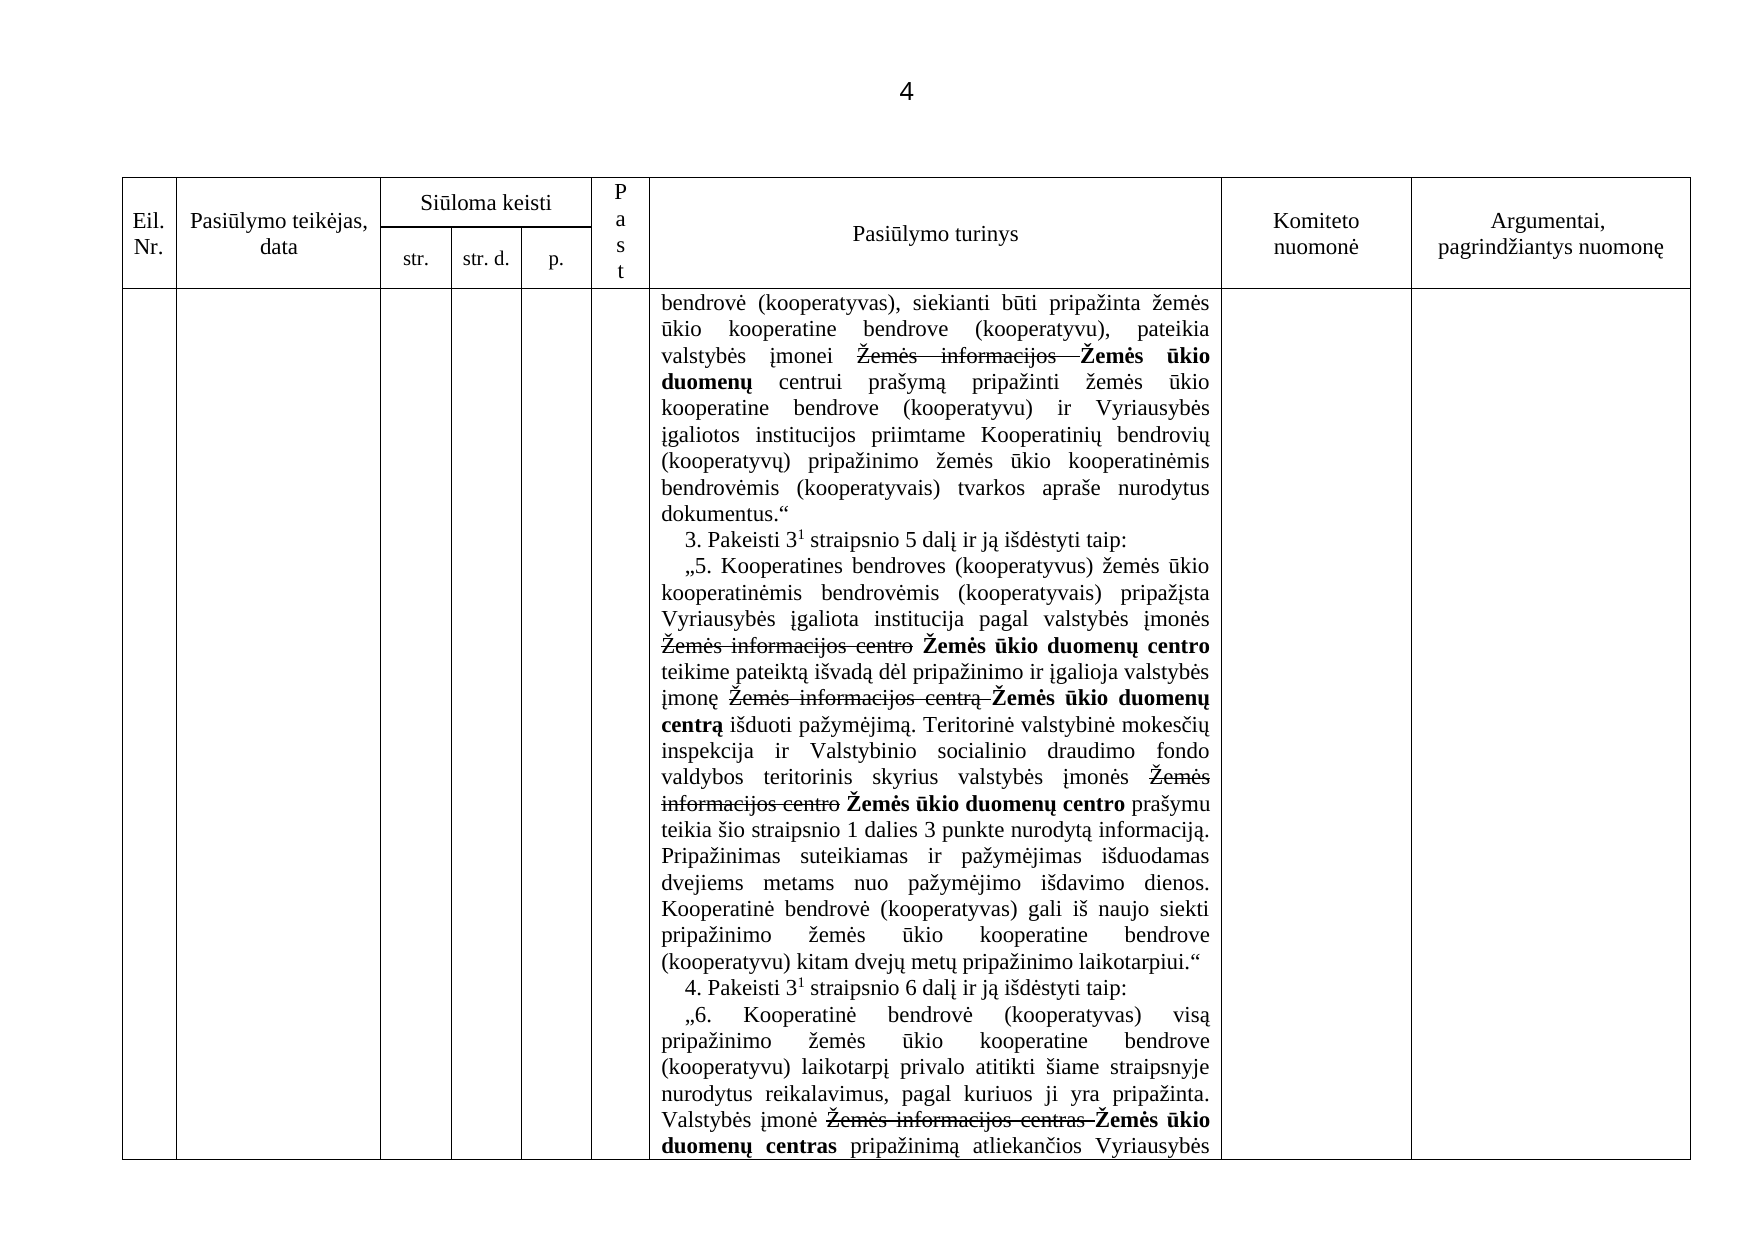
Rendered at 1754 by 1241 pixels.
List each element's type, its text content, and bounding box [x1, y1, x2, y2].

table_header Eil. Nr. [123, 178, 176, 288]
table_cell [522, 289, 591, 1159]
table_cell [452, 289, 521, 1159]
table_header Argumentai, pagrindžiantys nuomonę [1412, 178, 1690, 288]
table_cell bendrovė (kooperatyvas), siekianti būti pripažinta žemės ūkio kooperatine bendrove (kooperatyvu), pateikia valstybės įmonei Žemės informacijos Žemės ūkio duomenų centrui prašymą pripažinti žemės ūkio kooperatine bendrove (kooperatyvu) ir Vyriausybės įgaliotos institucijos priimtame Kooperatinių bendrovių (kooperatyvų) pripažinimo žemės ūkio kooperatinėmis bendrovėmis (kooperatyvais) tvarkos apraše nurodytus dokumentus.“ 3. Pakeisti 31 straipsnio 5 dalį ir ją išdėstyti taip: „5. Kooperatines bendroves (kooperatyvus) žemės ūkio kooperatinėmis bendrovėmis (kooperatyvais) pripažįsta Vyriausybės įgaliota institucija pagal valstybės įmonės Žemės informacijos centro Žemės ūkio duomenų centro teikime pateiktą išvadą dėl pripažinimo ir įgalioja valstybės įmonę Žemės informacijos centrą Žemės ūkio duomenų centrą išduoti pažymėjimą. Teritorinė valstybinė mokesčių inspekcija ir Valstybinio socialinio draudimo fondo valdybos teritorinis skyrius valstybės įmonės Žemės informacijos centro Žemės ūkio duomenų centro prašymu teikia šio straipsnio 1 dalies 3 punkte nurodytą informaciją. Pripažinimas suteikiamas ir pažymėjimas išduodamas dvejiems metams nuo pažymėjimo išdavimo dienos. Kooperatinė bendrovė (kooperatyvas) gali iš naujo siekti pripažinimo žemės ūkio kooperatine bendrove (kooperatyvu) kitam dvejų metų pripažinimo laikotarpiui.“ 4. Pakeisti 31 straipsnio 6 dalį ir ją išdėstyti taip: „6. Kooperatinė bendrovė (kooperatyvas) visą pripažinimo žemės ūkio kooperatine bendrove (kooperatyvu) laikotarpį privalo atitikti šiame straipsnyje nurodytus reikalavimus, pagal kuriuos ji yra pripažinta. Valstybės įmonė Žemės informacijos centras Žemės ūkio duomenų centras pripažinimą atliekančios Vyriausybės [650, 289, 1221, 1159]
table_header Pastabos [592, 178, 649, 288]
table_header Komiteto nuomonė [1222, 178, 1411, 288]
table_cell [123, 289, 176, 1159]
table_cell str. d. [452, 228, 521, 288]
table_cell [1412, 289, 1690, 1159]
table_header Siūloma keisti [381, 178, 591, 226]
table_cell str. [381, 228, 451, 288]
table_cell [1222, 289, 1411, 1159]
table_cell p. [522, 228, 591, 288]
table_header Pasiūlymo turinys [650, 178, 1221, 288]
table_header Pasiūlymo teikėjas, data [177, 178, 380, 288]
table_cell [381, 289, 451, 1159]
table_cell [592, 289, 649, 1159]
table_cell [177, 289, 380, 1159]
